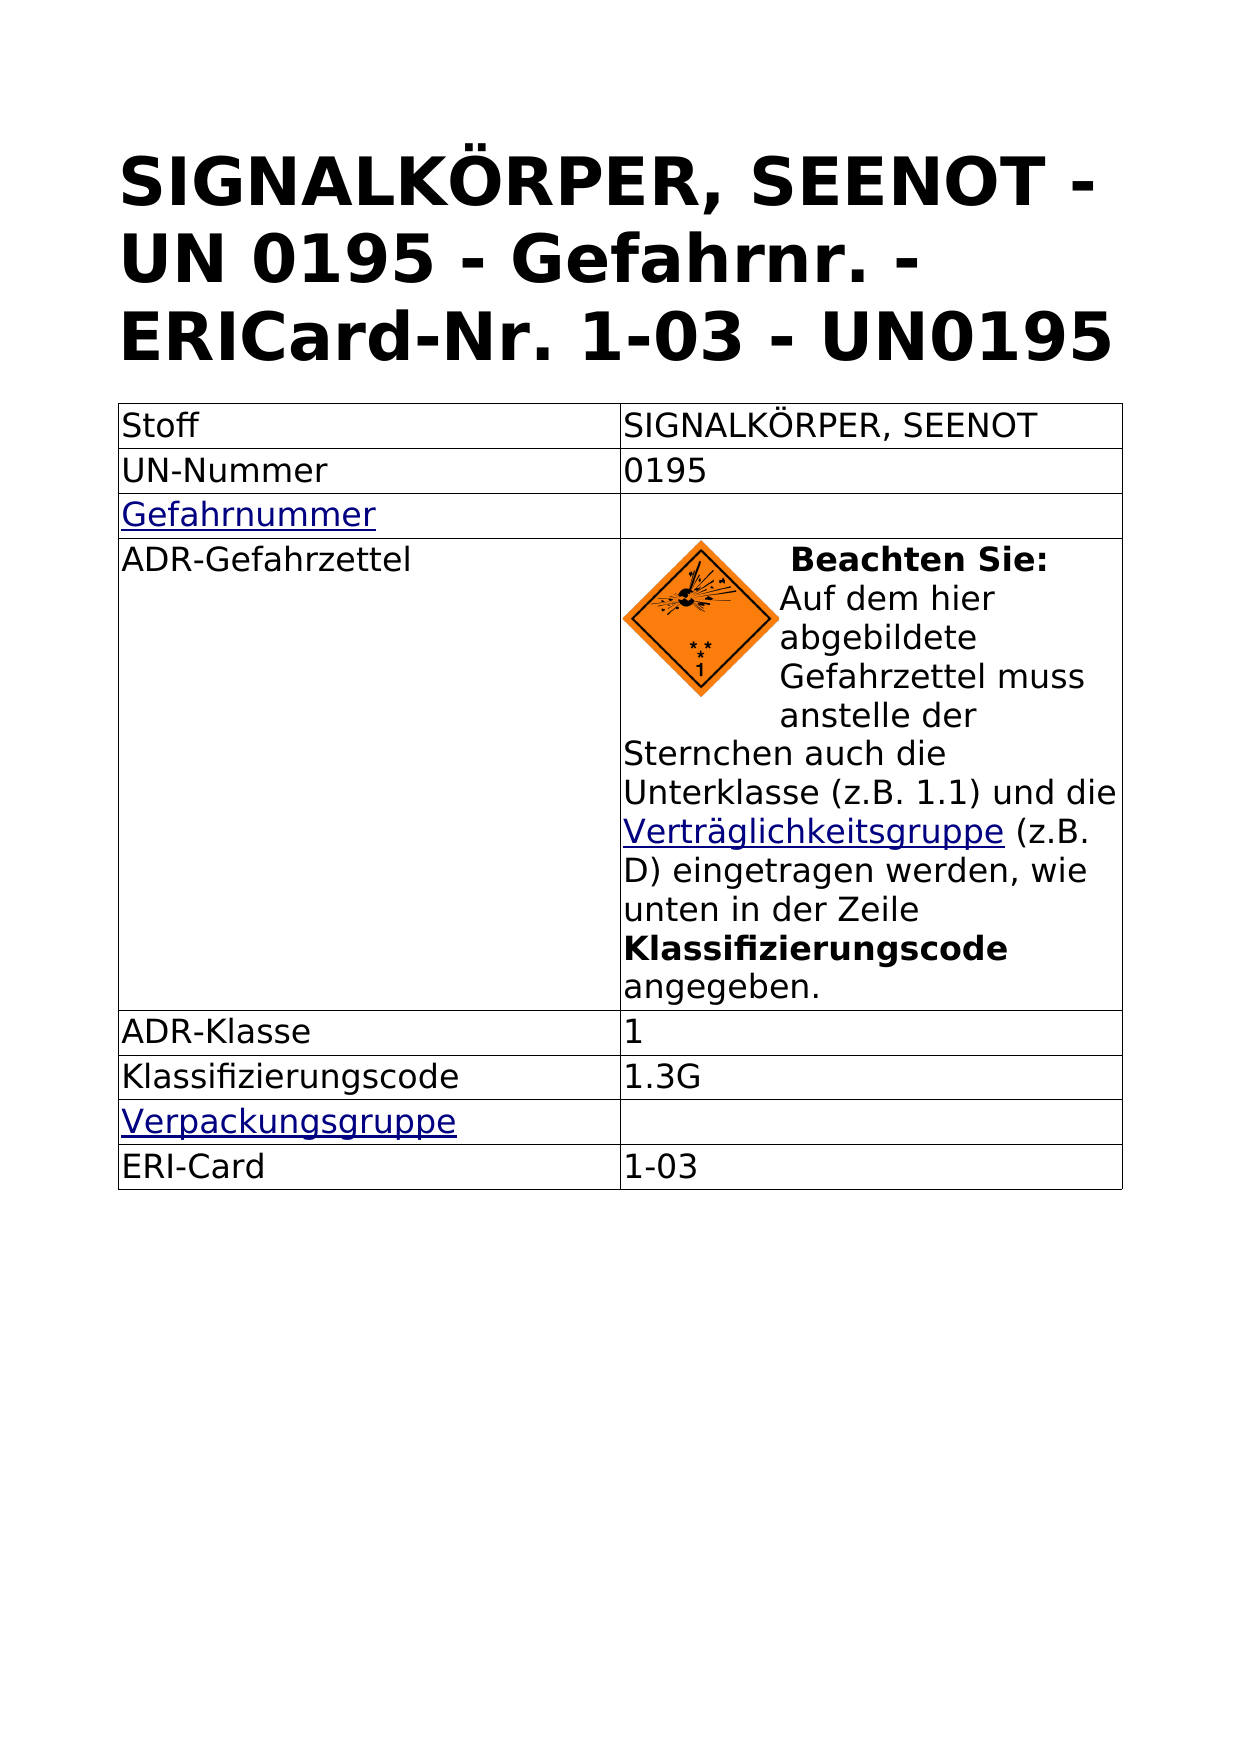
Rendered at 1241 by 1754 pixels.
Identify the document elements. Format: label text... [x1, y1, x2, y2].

table_cell 1-03 [621, 1145, 1122, 1189]
table_cell ERI-Card [119, 1145, 620, 1189]
table_cell ADR-Gefahrzettel [119, 539, 620, 1010]
table_cell UN-Nummer [119, 449, 620, 493]
table_cell Klassifizierungscode [119, 1056, 620, 1099]
table_cell 1 [621, 1011, 1122, 1054]
subtitle SIGNALKÖRPER, SEENOT - UN 0195 - Gefahrnr. - ERICard-Nr. 1-03 - UN0195 [118, 143, 1122, 376]
table_cell 1.3G [621, 1056, 1122, 1099]
table_cell ADR-Klasse [119, 1011, 620, 1054]
table_cell 0195 [621, 449, 1122, 493]
table_cell Beachten Sie: Auf dem hier abgebildete Gefahrzettel muss anstelle der Sternchen auch die Unterklasse (z.B. 1.1) und die Verträglichkeitsgruppe (z.B. D) eingetragen werden, wie unten in der Zeile Klassifizierungscode angegeben. [621, 539, 1122, 1010]
table_header Stoff [119, 404, 620, 448]
table_cell Gefahrnummer [119, 494, 620, 538]
table_header SIGNALKÖRPER, SEENOT [621, 404, 1122, 448]
table_cell [621, 1100, 1122, 1144]
table_cell [621, 494, 1122, 538]
picture [622, 540, 780, 697]
table_cell Verpackungsgruppe [119, 1100, 620, 1144]
